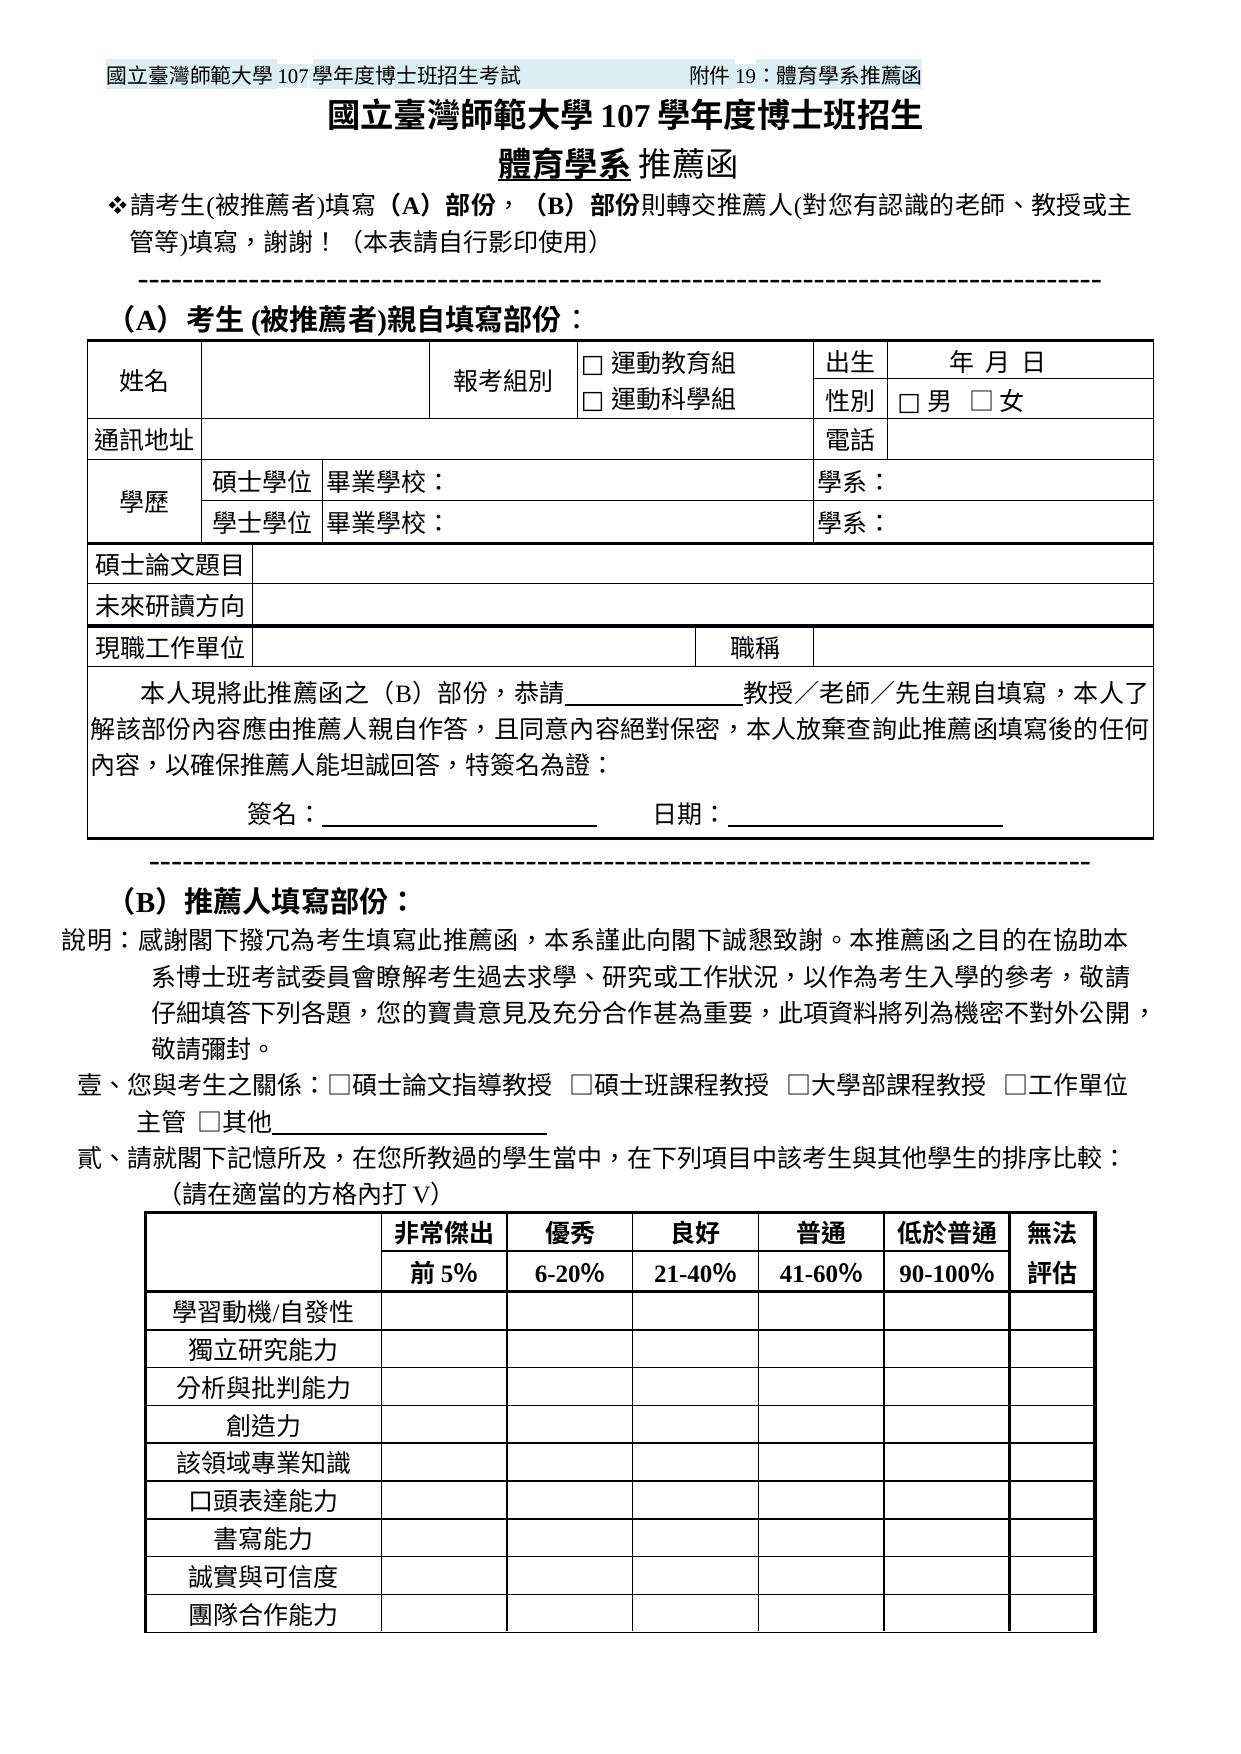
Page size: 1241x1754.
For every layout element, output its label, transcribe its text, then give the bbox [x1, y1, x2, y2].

table_cell [1011, 1406, 1093, 1442]
text ------------------------------------------------------------------------------------- [110, 840, 1130, 878]
table_cell [885, 1444, 1008, 1480]
table_cell [253, 584, 1153, 624]
table_cell [885, 1482, 1008, 1518]
table_header 報考組別 [430, 342, 577, 418]
table_cell [759, 1557, 883, 1593]
text 貳、請就閣下記憶所及，在您所教過的學生當中，在下列項目中該考生與其他學生的排序比較： [77, 1138, 1132, 1174]
table_cell [382, 1444, 506, 1480]
table_cell [885, 1520, 1008, 1556]
text （B）推薦人填寫部份： [106, 878, 1134, 921]
table_cell 創造力 [147, 1406, 381, 1442]
text 體育學系 推薦函 [106, 137, 1130, 186]
table_cell [508, 1557, 632, 1593]
table_cell 通訊地址 [88, 419, 201, 459]
table_header 非常傑出 [382, 1214, 506, 1250]
table_cell [759, 1520, 883, 1556]
table_cell [382, 1368, 506, 1404]
table_cell [508, 1406, 632, 1442]
text （A）考生 (被推薦者)親自填寫部份： [106, 297, 1134, 339]
table_cell [382, 1557, 506, 1593]
table_cell [759, 1293, 883, 1329]
table_cell [382, 1595, 506, 1631]
table_cell [1011, 1331, 1093, 1367]
table_cell [508, 1293, 632, 1329]
table_cell [1011, 1293, 1093, 1329]
table_cell 學習動機/自發性 [147, 1293, 381, 1329]
table_cell [508, 1444, 632, 1480]
table_cell 未來研讀方向 [88, 584, 252, 624]
table_header 年 月 日 [888, 342, 1153, 378]
table_cell [814, 628, 1153, 666]
table_cell 評估 [1011, 1250, 1093, 1289]
table_header 出生 [814, 342, 887, 378]
table_cell 口頭表達能力 [147, 1482, 381, 1518]
text --------------------------------------------------------------------------------------- [110, 258, 1130, 297]
table_cell [885, 1331, 1008, 1367]
table_header [202, 342, 429, 418]
table_cell [633, 1368, 758, 1404]
table_cell 前5％ [382, 1252, 506, 1289]
table_cell 6-20％ [508, 1252, 632, 1289]
table_cell 碩士學位 [202, 460, 322, 500]
table_cell 本人現將此推薦函之（B）部份，恭請 教授／老師／先生親自填寫，本人了解該部份內容應由推薦人親自作答，且同意內容絕對保密，本人放棄查詢此推薦函填寫後的任何內容，以確保推薦人能坦誠回答，特簽名為證： 簽名： 日期： [88, 667, 1153, 837]
table_cell [759, 1368, 883, 1404]
table_cell □ 男 □ 女 [888, 379, 1153, 418]
table_cell [885, 1557, 1008, 1593]
table_cell [633, 1331, 758, 1367]
table_cell [759, 1444, 883, 1480]
table_header 良好 [633, 1214, 758, 1250]
table_header 優秀 [508, 1214, 632, 1250]
table_cell [1011, 1595, 1093, 1631]
table_cell [885, 1406, 1008, 1442]
table_cell [508, 1482, 632, 1518]
table_cell [1011, 1557, 1093, 1593]
table_cell [1011, 1368, 1093, 1404]
table_cell [633, 1406, 758, 1442]
table_cell [759, 1406, 883, 1442]
table_header 低於普通 [885, 1214, 1008, 1250]
table_cell [885, 1595, 1008, 1631]
table_cell [253, 628, 695, 666]
table_cell 學系： [814, 501, 1153, 542]
table_cell 21-40％ [633, 1252, 758, 1289]
table_cell [633, 1293, 758, 1329]
table_cell 誠實與可信度 [147, 1557, 381, 1593]
text 壹、您與考生之關係：□碩士論文指導教授 □碩士班課程教授 □大學部課程教授 □工作單位主管 □其他 [77, 1066, 1132, 1138]
table_cell 獨立研究能力 [147, 1331, 381, 1367]
table_cell 團隊合作能力 [147, 1595, 381, 1631]
text 請考生(被推薦者)填寫（A）部份，（B）部份則轉交推薦人(對您有認識的老師、教授或主管等)填寫，謝謝！（本表請自行影印使用） [106, 186, 1134, 258]
table_cell [202, 419, 813, 459]
table_cell [382, 1520, 506, 1556]
table_cell [508, 1520, 632, 1556]
table_cell 該領域專業知識 [147, 1444, 381, 1480]
table_header [147, 1214, 381, 1289]
table_header □ 運動教育組 □ 運動科學組 [578, 342, 813, 418]
table_cell 碩士論文題目 [88, 545, 252, 583]
table_cell 性別 [814, 379, 887, 418]
table_cell [508, 1368, 632, 1404]
table_cell [382, 1331, 506, 1367]
table_cell [1011, 1444, 1093, 1480]
table_cell 90-100％ [885, 1252, 1008, 1289]
text 國立臺灣師範大學107學年度博士班招生 [106, 89, 1144, 137]
table_cell [633, 1444, 758, 1480]
table_cell 畢業學校： [323, 460, 813, 500]
table_cell 書寫能力 [147, 1520, 381, 1556]
table_cell [382, 1482, 506, 1518]
table_cell 畢業學校： [323, 501, 813, 542]
table_cell 電話 [814, 419, 887, 459]
table_cell [885, 1293, 1008, 1329]
table_cell [759, 1331, 883, 1367]
table_cell [382, 1406, 506, 1442]
table_cell [508, 1331, 632, 1367]
table_cell [888, 419, 1153, 459]
table_cell [633, 1595, 758, 1631]
table_cell [885, 1368, 1008, 1404]
table_cell 現職工作單位 [88, 628, 252, 666]
table_cell [1011, 1520, 1093, 1556]
table_cell 學歷 [88, 460, 201, 542]
table_cell [382, 1293, 506, 1329]
table_cell [508, 1595, 632, 1631]
table_cell [253, 545, 1153, 583]
table_cell [759, 1482, 883, 1518]
table_header 姓名 [88, 342, 201, 418]
table_cell 41-60％ [759, 1252, 883, 1289]
table_cell 學系： [814, 460, 1153, 500]
table_cell [633, 1482, 758, 1518]
table_cell [633, 1557, 758, 1593]
table_cell 職稱 [696, 628, 813, 666]
text 說明：感謝閣下撥冗為考生填寫此推薦函，本系謹此向閣下誠懇致謝。本推薦函之目的在協助本系博士班考試委員會瞭解考生過去求學、研究或工作狀況，以作為考生入學的參考，敬請仔細填答下列各題，您的寶貴意見及充分合作甚為重要，此項資料將列為機密不對外公開，敬請彌封。 [48, 921, 1132, 1066]
table_cell 學士學位 [202, 501, 322, 542]
table_cell 分析與批判能力 [147, 1368, 381, 1404]
text （請在適當的方格內打V） [157, 1174, 1134, 1211]
table_header 無法 [1011, 1214, 1093, 1250]
table_cell [1011, 1482, 1093, 1518]
table_cell [759, 1595, 883, 1631]
table_cell [633, 1520, 758, 1556]
table_header 普通 [759, 1214, 883, 1250]
